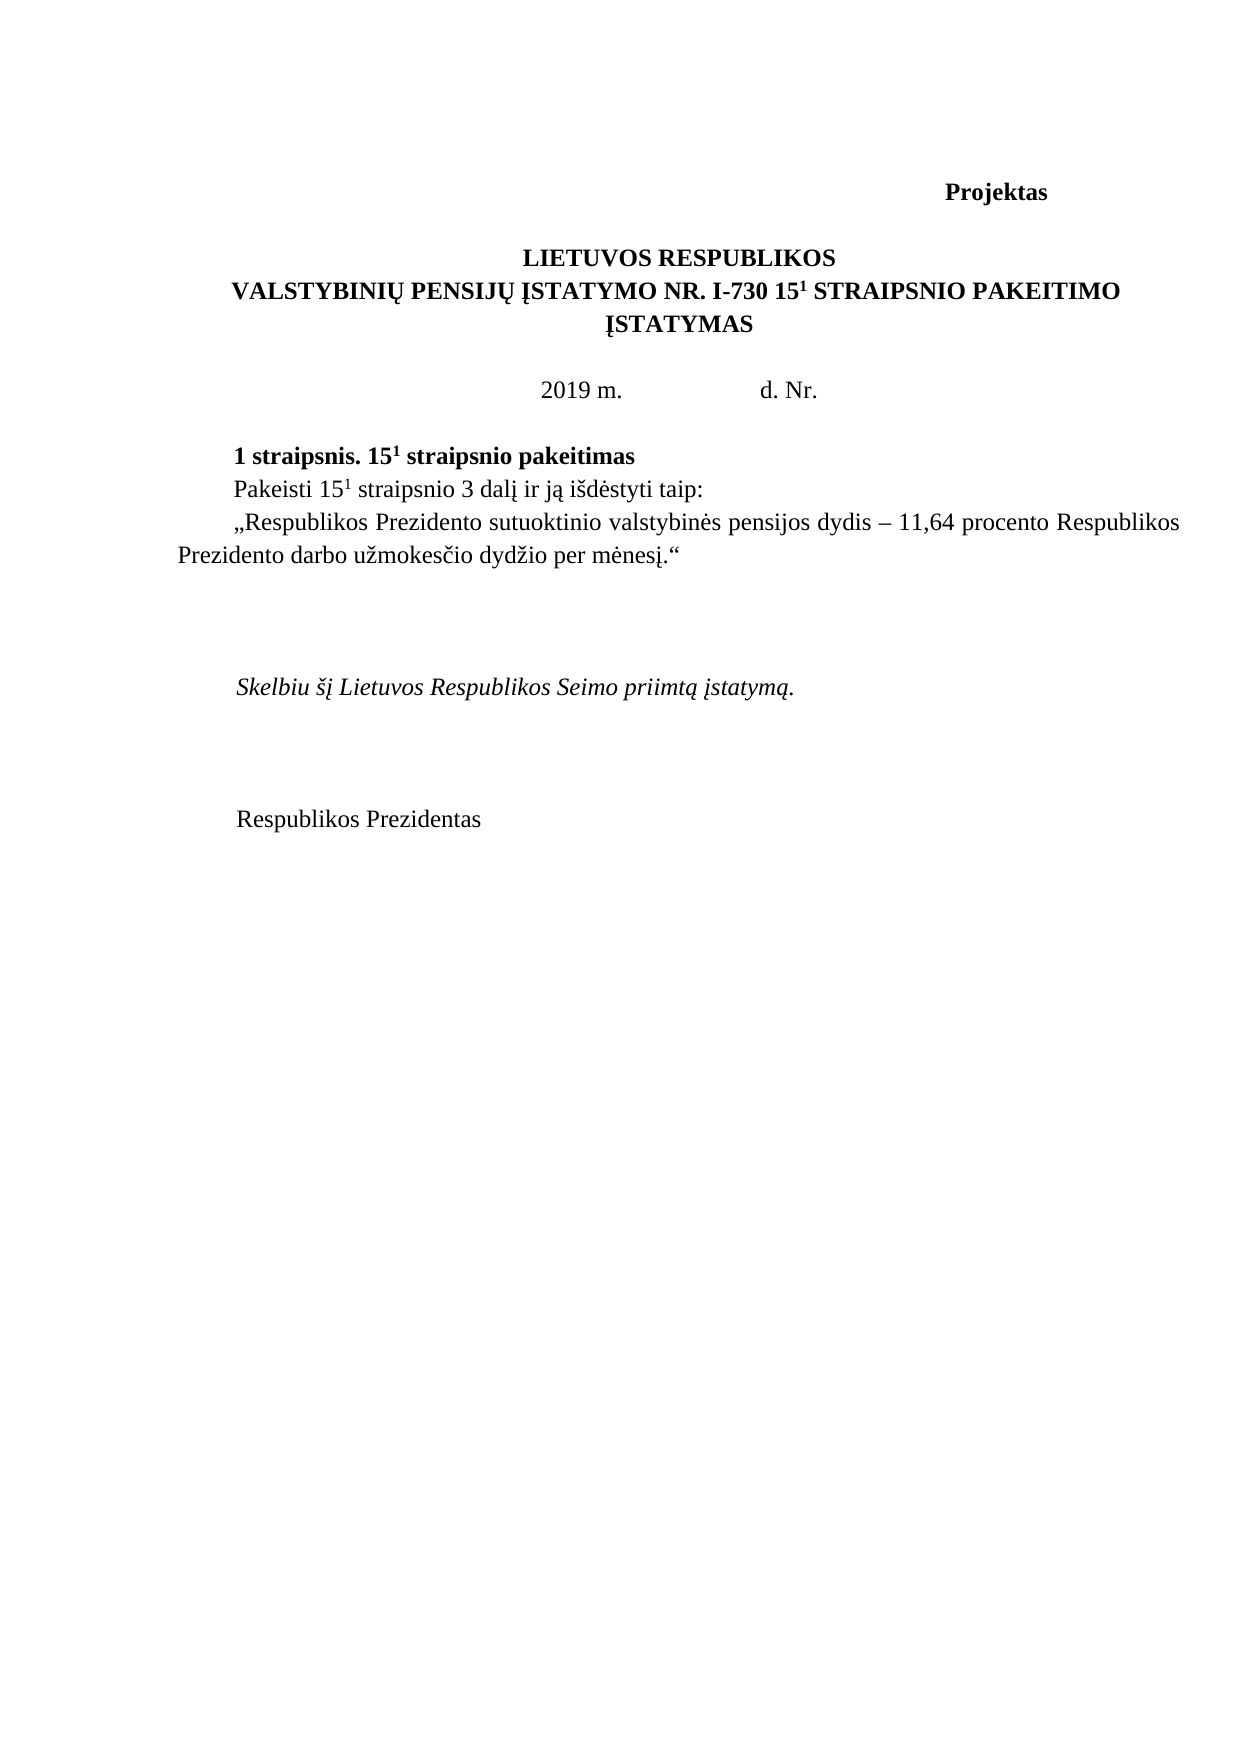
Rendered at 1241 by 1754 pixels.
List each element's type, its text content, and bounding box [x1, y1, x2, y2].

text Pakeisti 151 straipsnio 3 dalį ir ją išdėstyti taip: [177, 474, 1181, 503]
text 2019 m. d. Nr. [177, 375, 1181, 404]
text Respublikos Prezidentas [236, 804, 1181, 833]
text „Respublikos Prezidento sutuoktinio valstybinės pensijos dydis – 11,64 procento Respublikos Prezidento darbo užmokesčio dydžio per mėnesį.“ [177, 507, 1181, 569]
text LIETUVOS RESPUBLIKOS [177, 243, 1181, 272]
text Skelbiu šį Lietuvos Respublikos Seimo priimtą įstatymą. [236, 672, 1181, 701]
text Projektas [945, 177, 1181, 206]
text ĮSTATYMAS [177, 309, 1181, 338]
text VALSTYBINIŲ PENSIJŲ ĮSTATYMO NR. I-730 151 STRAIPSNIO PAKEITIMO [177, 276, 1181, 305]
text 1 straipsnis. 151 straipsnio pakeitimas [177, 441, 1181, 470]
